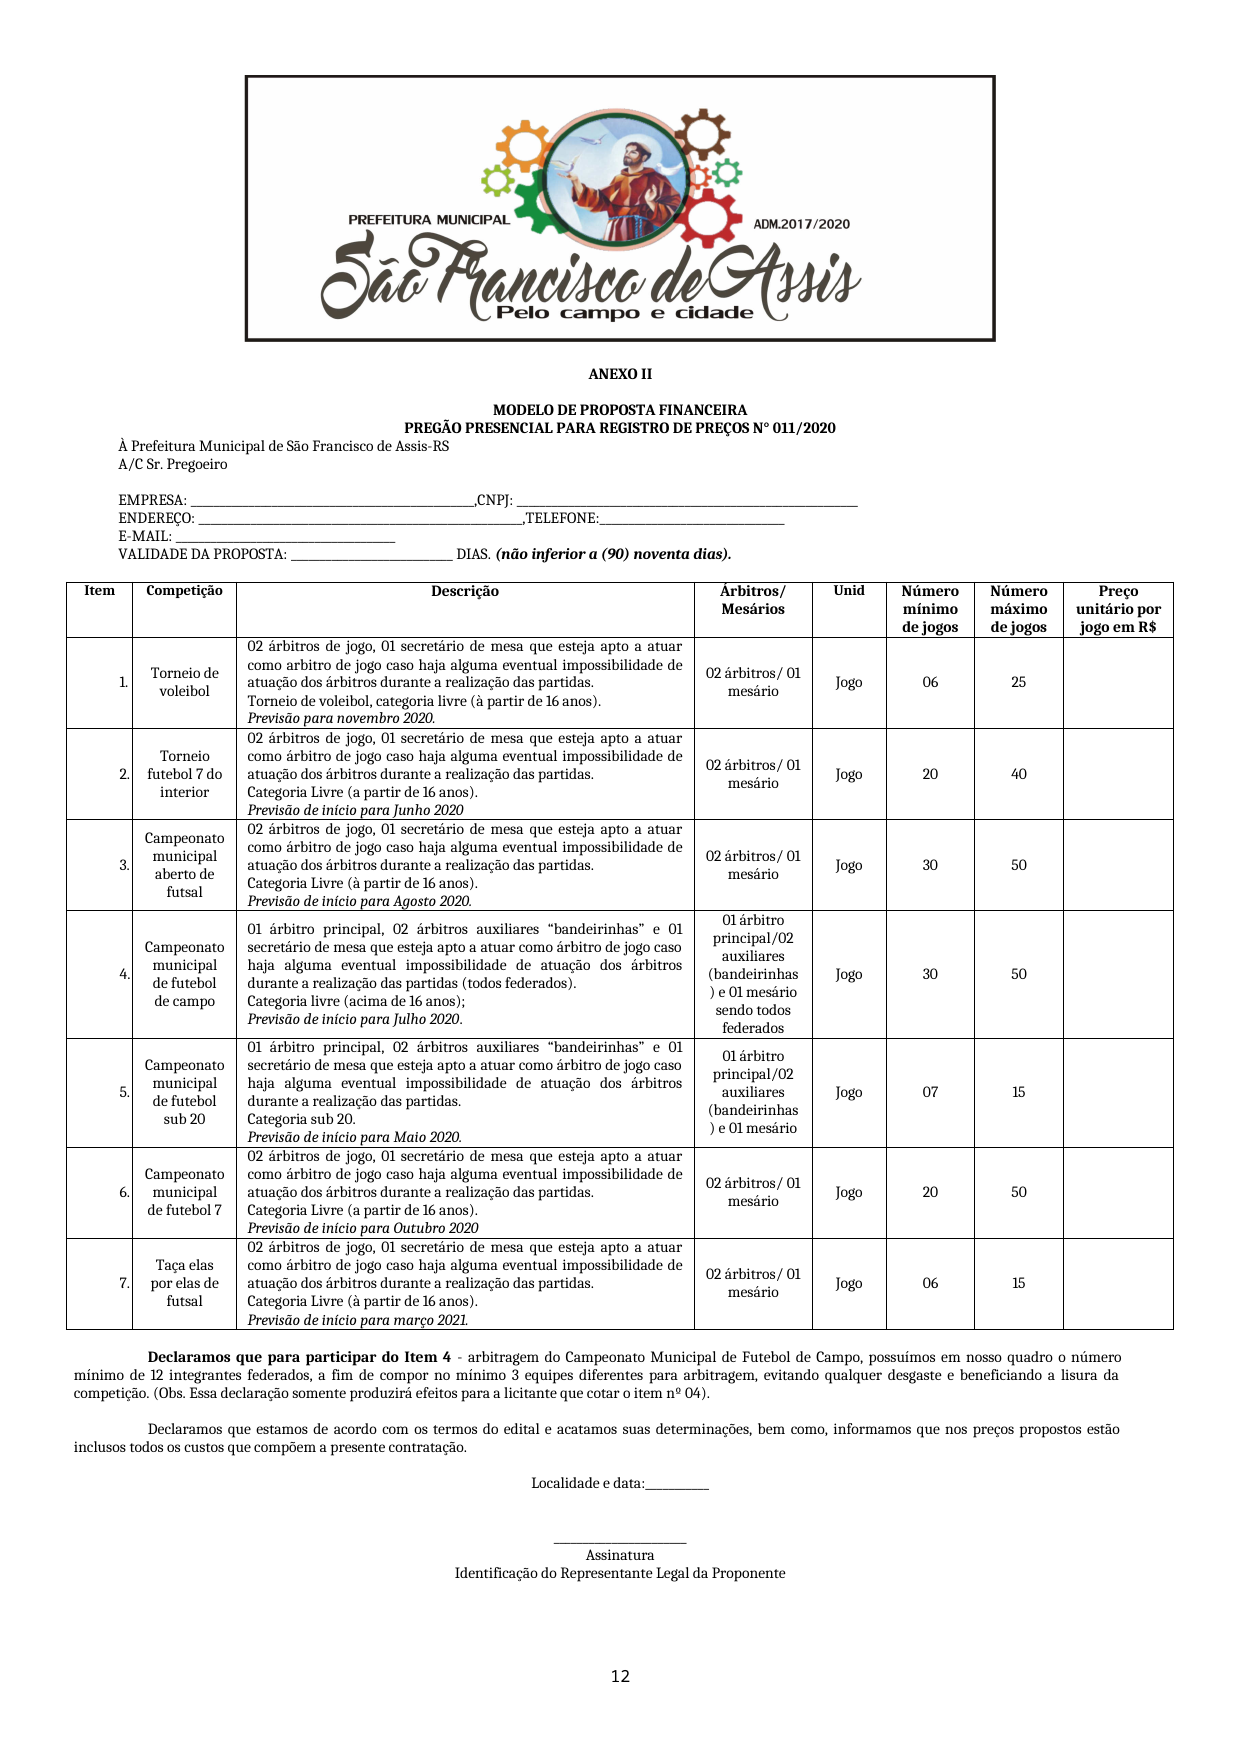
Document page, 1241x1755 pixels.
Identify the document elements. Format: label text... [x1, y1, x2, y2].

text MODELO DE PROPOSTA FINANCEIRA [118, 401, 1122, 419]
table_cell 01 árbitro principal/02 auxiliares (bandeirinhas) e 01 mesário sendo todos federados [695, 911, 812, 1037]
table_cell 50 [975, 1148, 1063, 1238]
table_cell 02 árbitros/ 01 mesário [695, 820, 812, 910]
table_cell Campeonato municipal de futebol de campo [133, 911, 236, 1037]
table_cell [67, 1148, 132, 1238]
table_cell Jogo [813, 1039, 886, 1147]
table_cell [1064, 911, 1173, 1037]
text A/C Sr. Pregoeiro [118, 456, 1122, 473]
table_cell 40 [975, 729, 1063, 819]
table_cell 15 [975, 1239, 1063, 1329]
table_cell 01 árbitro principal/02 auxiliares (bandeirinhas) e 01 mesário [695, 1039, 812, 1147]
table_cell 07 [887, 1039, 974, 1147]
text À Prefeitura Municipal de São Francisco de Assis-RS [118, 437, 1122, 456]
table_cell 01 árbitro principal, 02 árbitros auxiliares “bandeirinhas” e 01 secretário de mesa que esteja apto a atuar como árbitro de jogo caso haja alguma eventual impossibilidade de atuação dos árbitros durante a realização das partidas (todos federados). Categoria livre (acima de 16 anos); Previsão de início para Julho 2020. [237, 911, 694, 1037]
table_cell 02 árbitros de jogo, 01 secretário de mesa que esteja apto a atuar como árbitro de jogo caso haja alguma eventual impossibilidade de atuação dos árbitros durante a realização das partidas. Categoria Livre (à partir de 16 anos). Previsão de início para Agosto 2020. [237, 820, 694, 910]
text Declaramos que estamos de acordo com os termos do edital e acatamos suas determinações, bem como, informamos que nos preços propostos estão inclusos todos os custos que compõem a presente contratação. [74, 1420, 1122, 1456]
table_cell [67, 729, 132, 819]
table_cell [1064, 729, 1173, 819]
table_cell Campeonato municipal de futebol sub 20 [133, 1039, 236, 1147]
text ANEXO II [118, 365, 1122, 383]
table_cell 20 [887, 729, 974, 819]
table_cell Campeonato municipal aberto de futsal [133, 820, 236, 910]
table_cell 02 árbitros/ 01 mesário [695, 1148, 812, 1238]
table_cell [67, 638, 132, 728]
table_cell Torneio futebol 7 do interior [133, 729, 236, 819]
table_cell 02 árbitros de jogo, 01 secretário de mesa que esteja apto a atuar como árbitro de jogo caso haja alguma eventual impossibilidade de atuação dos árbitros durante a realização das partidas. Categoria Livre (à partir de 16 anos). Previsão de início para março 2021. [237, 1239, 694, 1329]
table_cell [1064, 820, 1173, 910]
table_cell 30 [887, 911, 974, 1037]
table_cell 02 árbitros de jogo, 01 secretário de mesa que esteja apto a atuar como árbitro de jogo caso haja alguma eventual impossibilidade de atuação dos árbitros durante a realização das partidas. Categoria Livre (a partir de 16 anos). Previsão de início para Junho 2020 [237, 729, 694, 819]
table_cell Jogo [813, 820, 886, 910]
text VALIDADE DA PROPOSTA: ____________________________ DIAS. (não inferior a (90) noventa dias). [118, 546, 1122, 564]
table_cell 25 [975, 638, 1063, 728]
table_cell [67, 820, 132, 910]
table_cell 02 árbitros/ 01 mesário [695, 638, 812, 728]
text Declaramos que para participar do Item 4 - arbitragem do Campeonato Municipal de Futebol de Campo, possuímos em nosso quadro o número mínimo de 12 integrantes federados, a fim de compor no mínimo 3 equipes diferentes para arbitragem, evitando qualquer desgaste e beneficiando a lisura da competição. (Obs. Essa declaração somente produzirá efeitos para a licitante que cotar o item nº 04). [74, 1348, 1122, 1402]
table_cell 01 árbitro principal, 02 árbitros auxiliares “bandeirinhas” e 01 secretário de mesa que esteja apto a atuar como árbitro de jogo caso haja alguma eventual impossibilidade de atuação dos árbitros durante a realização das partidas. Categoria sub 20. Previsão de início para Maio 2020. [237, 1039, 694, 1147]
table_cell [67, 911, 132, 1037]
table_cell Campeonato municipal de futebol 7 [133, 1148, 236, 1238]
text ENDEREÇO: ________________________________________________________,TELEFONE:________________________________ [118, 509, 1122, 528]
table_header Número máximo de jogos [975, 583, 1063, 637]
table_cell [1064, 1148, 1173, 1238]
table_header Número mínimo de jogos [887, 583, 974, 637]
table_header Preço unitário por jogo em R$ [1064, 583, 1173, 637]
text Assinatura [118, 1546, 1122, 1564]
table_header Item [67, 583, 132, 637]
table_cell [1064, 1239, 1173, 1329]
table_cell Jogo [813, 1239, 886, 1329]
table_cell 50 [975, 820, 1063, 910]
table_cell 06 [887, 638, 974, 728]
table_cell Jogo [813, 638, 886, 728]
table_cell Jogo [813, 1148, 886, 1238]
table_cell Taça elas por elas de futsal [133, 1239, 236, 1329]
table_header Árbitros/ Mesários [695, 583, 812, 637]
text E-MAIL: ______________________________________ [118, 528, 1122, 546]
table_header Descrição [237, 583, 694, 637]
text Identificação do Representante Legal da Proponente [118, 1564, 1122, 1582]
table_header Unid [813, 583, 886, 637]
table_cell [67, 1239, 132, 1329]
table_cell 06 [887, 1239, 974, 1329]
table_cell 20 [887, 1148, 974, 1238]
table_cell 30 [887, 820, 974, 910]
table_cell 15 [975, 1039, 1063, 1147]
text PREGÃO PRESENCIAL PARA REGISTRO DE PREÇOS N° 011/2020 [118, 419, 1122, 437]
table_cell [67, 1039, 132, 1147]
table_cell Jogo [813, 729, 886, 819]
table_cell 02 árbitros de jogo, 01 secretário de mesa que esteja apto a atuar como arbitro de jogo caso haja alguma eventual impossibilidade de atuação dos árbitros durante a realização das partidas. Torneio de voleibol, categoria livre (à partir de 16 anos). Previsão para novembro 2020. [237, 638, 694, 728]
table_cell 02 árbitros/ 01 mesário [695, 729, 812, 819]
text _______________________ [118, 1528, 1122, 1546]
text Localidade e data:___________ [118, 1474, 1122, 1492]
table_cell Jogo [813, 911, 886, 1037]
table_cell Torneio de voleibol [133, 638, 236, 728]
table_header Competição [133, 583, 236, 637]
table_cell 02 árbitros de jogo, 01 secretário de mesa que esteja apto a atuar como árbitro de jogo caso haja alguma eventual impossibilidade de atuação dos árbitros durante a realização das partidas. Categoria Livre (a partir de 16 anos). Previsão de início para Outubro 2020 [237, 1148, 694, 1238]
text EMPRESA: _________________________________________________,CNPJ: ___________________________________________________________ [118, 492, 1122, 509]
table_cell 02 árbitros/ 01 mesário [695, 1239, 812, 1329]
table_cell [1064, 638, 1173, 728]
table_cell 50 [975, 911, 1063, 1037]
table_cell [1064, 1039, 1173, 1147]
